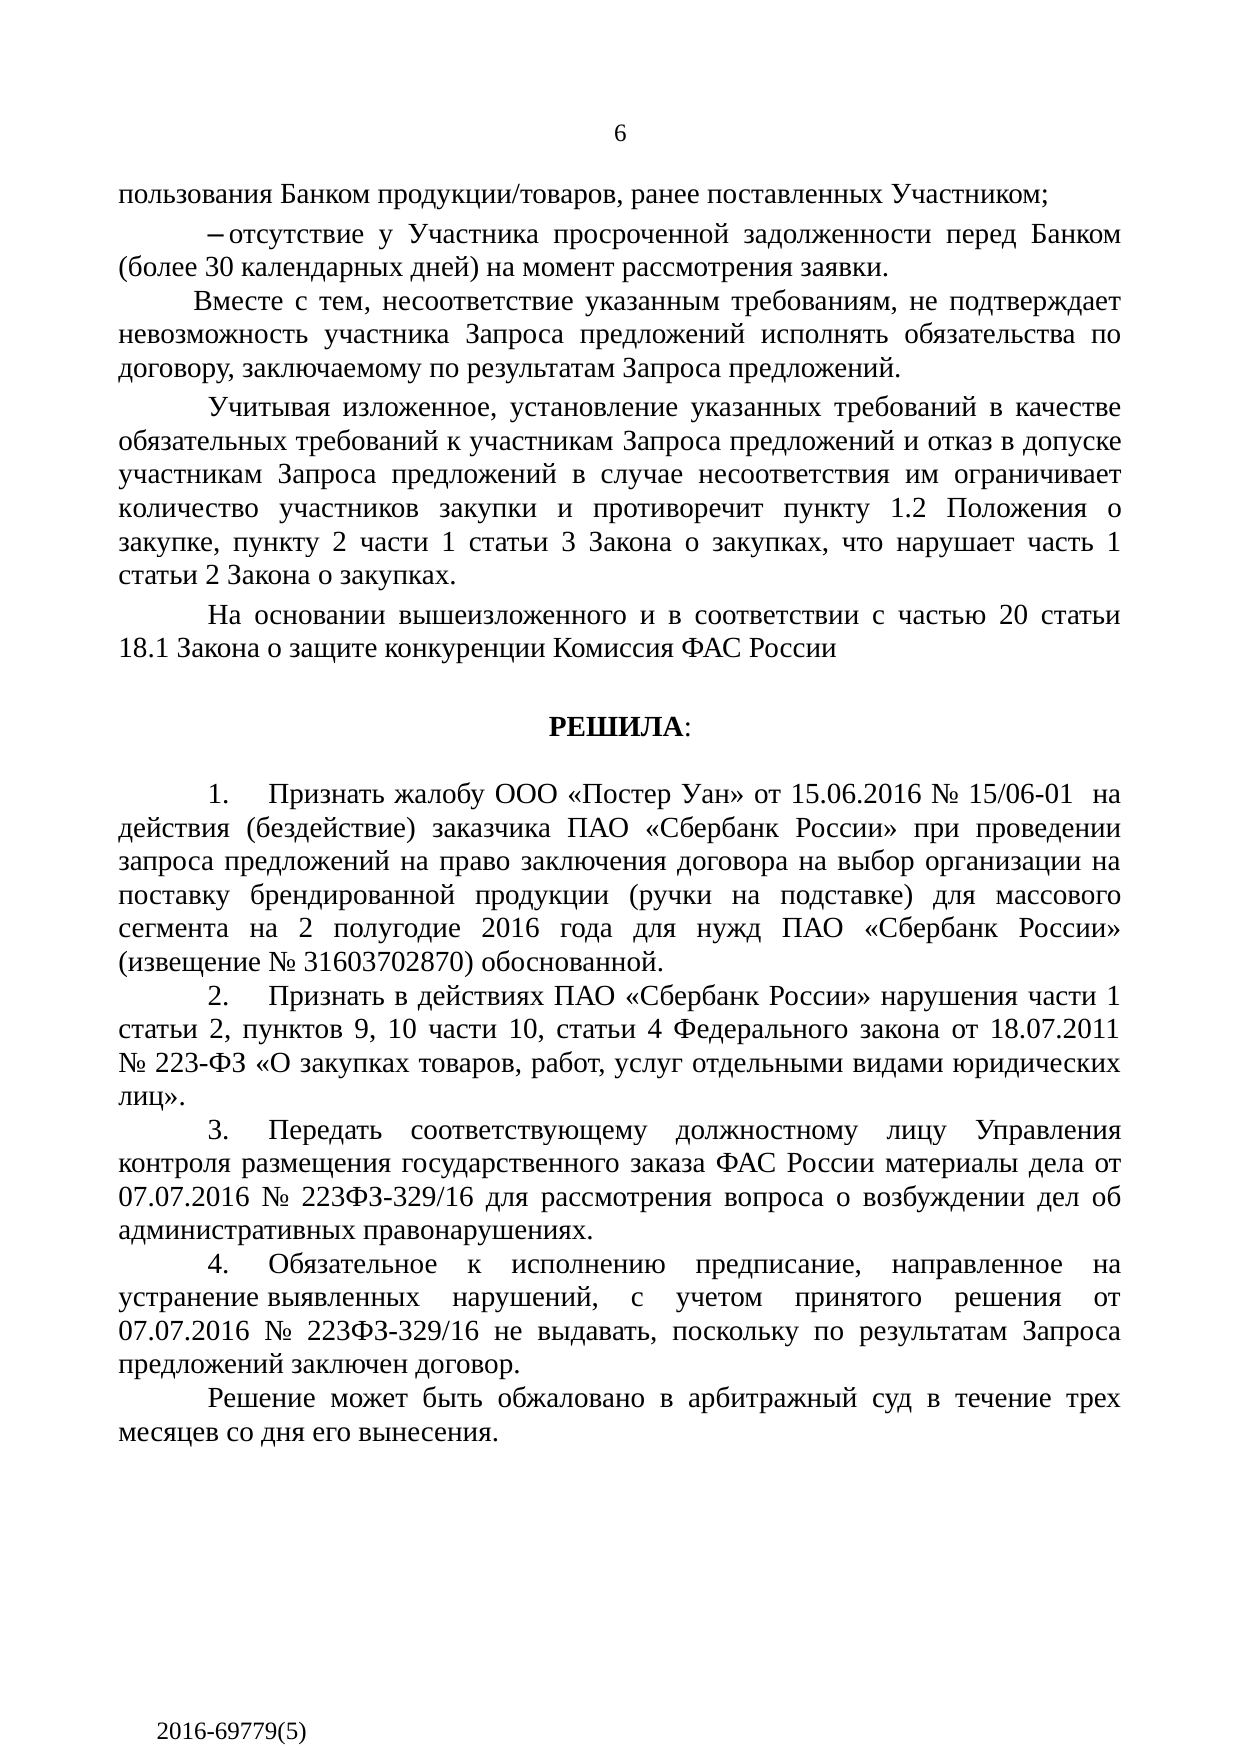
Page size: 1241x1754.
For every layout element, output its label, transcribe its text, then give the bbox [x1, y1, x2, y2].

list Передать соответствующему должностному лицу Управления контроля размещения государственного заказа ФАС России материалы дела от 07.07.2016 № 223ФЗ-329/16 для рассмотрения вопроса о возбуждении дел об административных правонарушениях. [118, 1112, 1122, 1246]
list пользования Банком продукции/товаров, ранее поставленных Участником; [118, 176, 1122, 210]
text Учитывая изложенное, установление указанных требований в качестве обязательных требований к участникам Запроса предложений и отказ в допуске участникам Запроса предложений в случае несоответствия им ограничивает количество участников закупки и противоречит пункту 1.2 Положения о закупке, пункту 2 части 1 статьи 3 Закона о закупках, что нарушает часть 1 статьи 2 Закона о закупках. [118, 389, 1122, 591]
text РЕШИЛА: [118, 709, 1122, 743]
list отсутствие у Участника просроченной задолженности перед Банком (более 30 календарных дней) на момент рассмотрения заявки. Вместе с тем, несоответствие указанным требованиям, не подтверждает невозможность участника Запроса предложений исполнять обязательства по договору, заключаемому по результатам Запроса предложений. [118, 216, 1122, 384]
text На основании вышеизложенного и в соответствии с частью 20 статьи 18.1 Закона о защите конкуренции Комиссия ФАС России [118, 597, 1122, 664]
list Обязательное к исполнению предписание, направленное на устранение выявленных нарушений, с учетом принятого решения от 07.07.2016 № 223ФЗ-329/16 не выдавать, поскольку по результатам Запроса предложений заключен договор. [118, 1246, 1122, 1380]
text Решение может быть обжаловано в арбитражный суд в течение трех месяцев со дня его вынесения. [118, 1380, 1122, 1447]
list Признать в действиях ПАО «Сбербанк России» нарушения части 1 статьи 2, пунктов 9, 10 части 10, статьи 4 Федерального закона от 18.07.2011 № 223-ФЗ «О закупках товаров, работ, услуг отдельными видами юридических лиц». [118, 978, 1122, 1112]
list Признать жалобу ООО «Постер Уан» от 15.06.2016 № 15/06-01 на действия (бездействие) заказчика ПАО «Сбербанк России» при проведении запроса предложений на право заключения договора на выбор организации на поставку брендированной продукции (ручки на подставке) для массового сегмента на 2 полугодие 2016 года для нужд ПАО «Сбербанк России» (извещение № 31603702870) обоснованной. [118, 776, 1122, 978]
